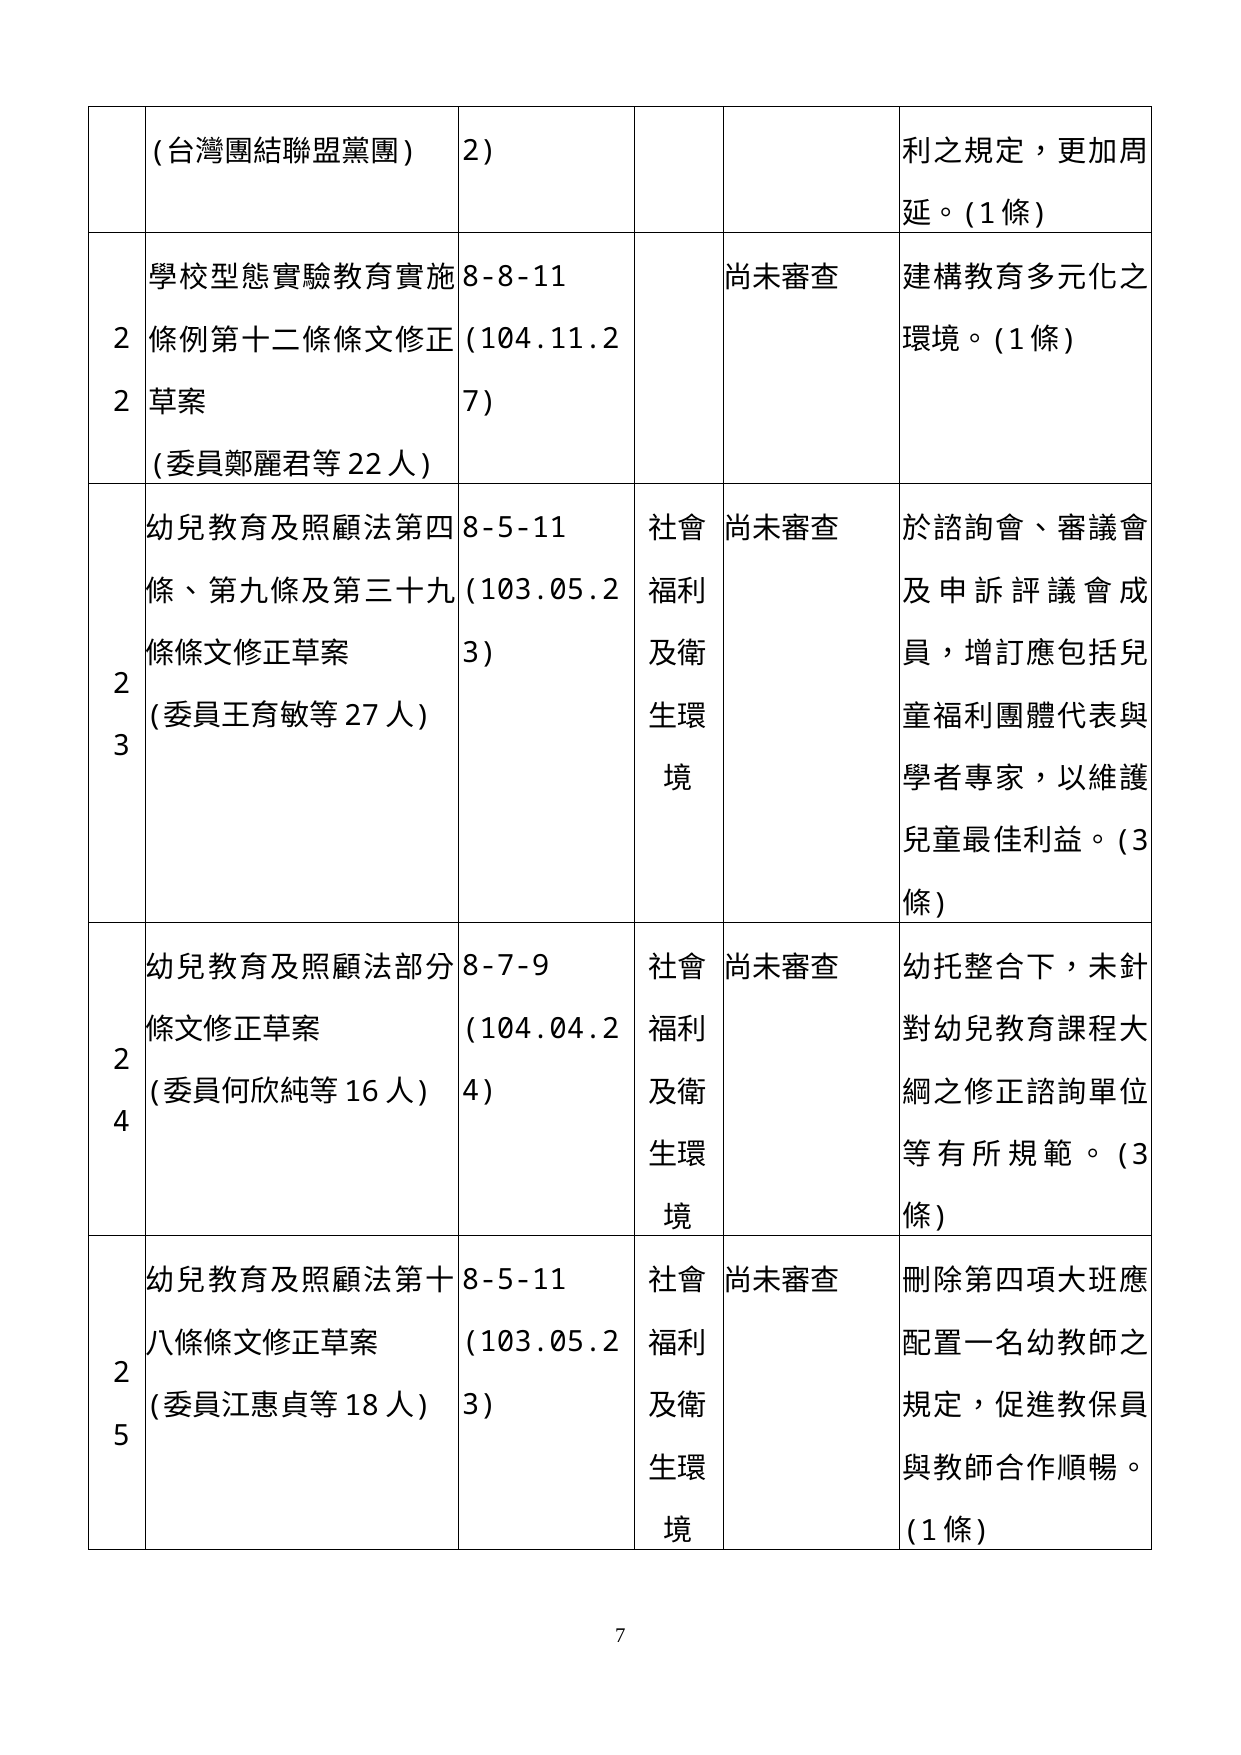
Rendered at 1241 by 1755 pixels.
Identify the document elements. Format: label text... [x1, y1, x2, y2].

table_cell 社會福利及衛生環境 [635, 484, 723, 922]
table_cell 幼托整合下，未針對幼兒教育課程大綱之修正諮詢單位等有所規範。(3條) [900, 923, 1151, 1235]
table_cell 8-5-11 (103.05.23) [459, 1236, 634, 1549]
table_cell [89, 1236, 145, 1549]
table_cell [89, 107, 145, 232]
table_cell 社會福利及衛生環境 [635, 923, 723, 1235]
table_cell [724, 107, 899, 232]
table_cell 8-7-9 (104.04.24) [459, 923, 634, 1235]
table_cell 社會福利及衛生環境 [635, 1236, 723, 1549]
table_cell 尚未審查 [724, 484, 899, 922]
table_cell 於諮詢會、審議會及申訴評議會成員，增訂應包括兒童福利團體代表與學者專家，以維護兒童最佳利益。(3條) [900, 484, 1151, 922]
table_cell 8-5-11 (103.05.23) [459, 484, 634, 922]
table_cell 2) [459, 107, 634, 232]
table_cell [89, 233, 145, 483]
table_cell 利之規定，更加周延。(1條) [900, 107, 1151, 232]
table_cell 8-8-11 (104.11.27) [459, 233, 634, 483]
table_cell 幼兒教育及照顧法第四條、第九條及第三十九條條文修正草案 (委員王育敏等27人) [146, 484, 458, 922]
table_cell [89, 923, 145, 1235]
table_cell 建構教育多元化之環境。(1條) [900, 233, 1151, 483]
table_cell 尚未審查 [724, 233, 899, 483]
table_cell (台灣團結聯盟黨團) [146, 107, 458, 232]
table_cell [635, 107, 723, 232]
table_cell [89, 484, 145, 922]
table_cell [635, 233, 723, 483]
table_cell 幼兒教育及照顧法部分條文修正草案 (委員何欣純等16人) [146, 923, 458, 1235]
table_cell 刪除第四項大班應配置一名幼教師之規定，促進教保員與教師合作順暢。(1條) [900, 1236, 1151, 1549]
table_cell 學校型態實驗教育實施條例第十二條條文修正草案 (委員鄭麗君等22人) [146, 233, 458, 483]
table_cell 尚未審查 [724, 1236, 899, 1549]
table_cell 尚未審查 [724, 923, 899, 1235]
table_cell 幼兒教育及照顧法第十八條條文修正草案 (委員江惠貞等18人) [146, 1236, 458, 1549]
